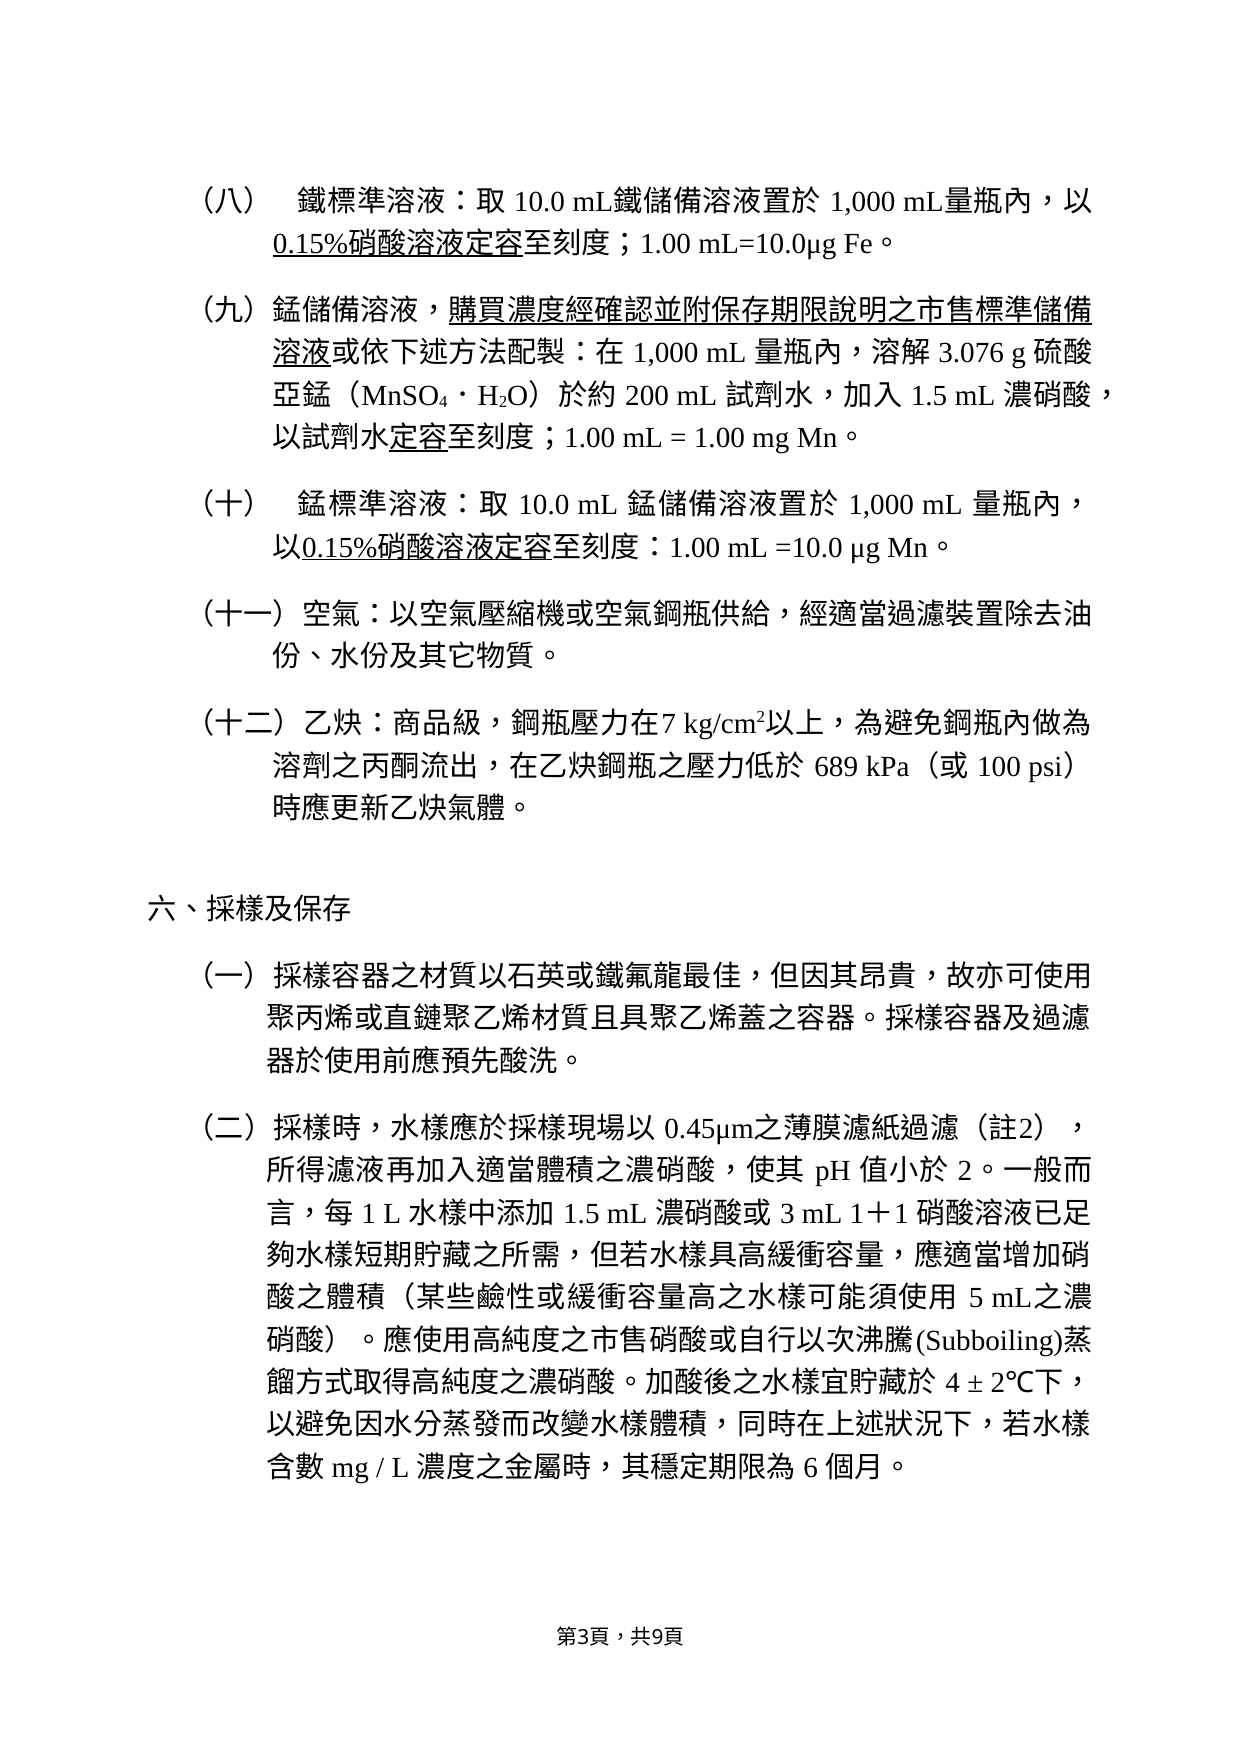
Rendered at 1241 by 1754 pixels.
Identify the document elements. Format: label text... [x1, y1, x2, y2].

list 錳標準溶液：取 10.0 mL 錳儲備溶液置於 1,000 mL 量瓶內，以0.15%硝酸溶液定容至刻度：1.00 mL =10.0 μg Mn。 [185, 481, 1092, 566]
list 鐵標準溶液：取 10.0 mL鐵儲備溶液置於 1,000 mL量瓶內，以0.15%硝酸溶液定容至刻度；1.00 mL=10.0μg Fe。 [185, 177, 1092, 262]
list （十一）空氣：以空氣壓縮機或空氣鋼瓶供給，經適當過濾裝置除去油份、水份及其它物質。 [185, 591, 1092, 675]
text 六、採樣及保存 [148, 886, 1092, 928]
list （二）採樣時，水樣應於採樣現場以 0.45μm之薄膜濾紙過濾（註2），所得濾液再加入適當體積之濃硝酸，使其 pH 值小於 2。一般而言，每 1 L 水樣中添加 1.5 mL 濃硝酸或 3 mL 1＋1 硝酸溶液已足夠水樣短期貯藏之所需，但若水樣具高緩衝容量，應適當增加硝酸之體積（某些鹼性或緩衝容量高之水樣可能須使用 5 mL之濃硝酸）。應使用高純度之市售硝酸或自行以次沸騰(Subboiling)蒸餾方式取得高純度之濃硝酸。加酸後之水樣宜貯藏於 4 ± 2℃下，以避免因水分蒸發而改變水樣體積，同時在上述狀況下，若水樣含數 mg / L 濃度之金屬時，其穩定期限為 6 個月。 [185, 1105, 1092, 1485]
list （十二）乙炔：商品級，鋼瓶壓力在7 kg/cm2以上，為避免鋼瓶內做為溶劑之丙酮流出，在乙炔鋼瓶之壓力低於 689 kPa（或 100 psi）時應更新乙炔氣體。 [185, 700, 1092, 827]
list 錳儲備溶液，購買濃度經確認並附保存期限說明之市售標準儲備溶液或依下述方法配製：在 1,000 mL 量瓶內，溶解 3.076 g 硫酸亞錳（MnSO4．H2O）於約 200 mL 試劑水，加入 1.5 mL 濃硝酸，以試劑水定容至刻度；1.00 mL = 1.00 mg Mn。 [185, 287, 1092, 456]
list （一）採樣容器之材質以石英或鐵氟龍最佳，但因其昂貴，故亦可使用聚丙烯或直鏈聚乙烯材質且具聚乙烯蓋之容器。採樣容器及過濾器於使用前應預先酸洗。 [185, 953, 1092, 1080]
